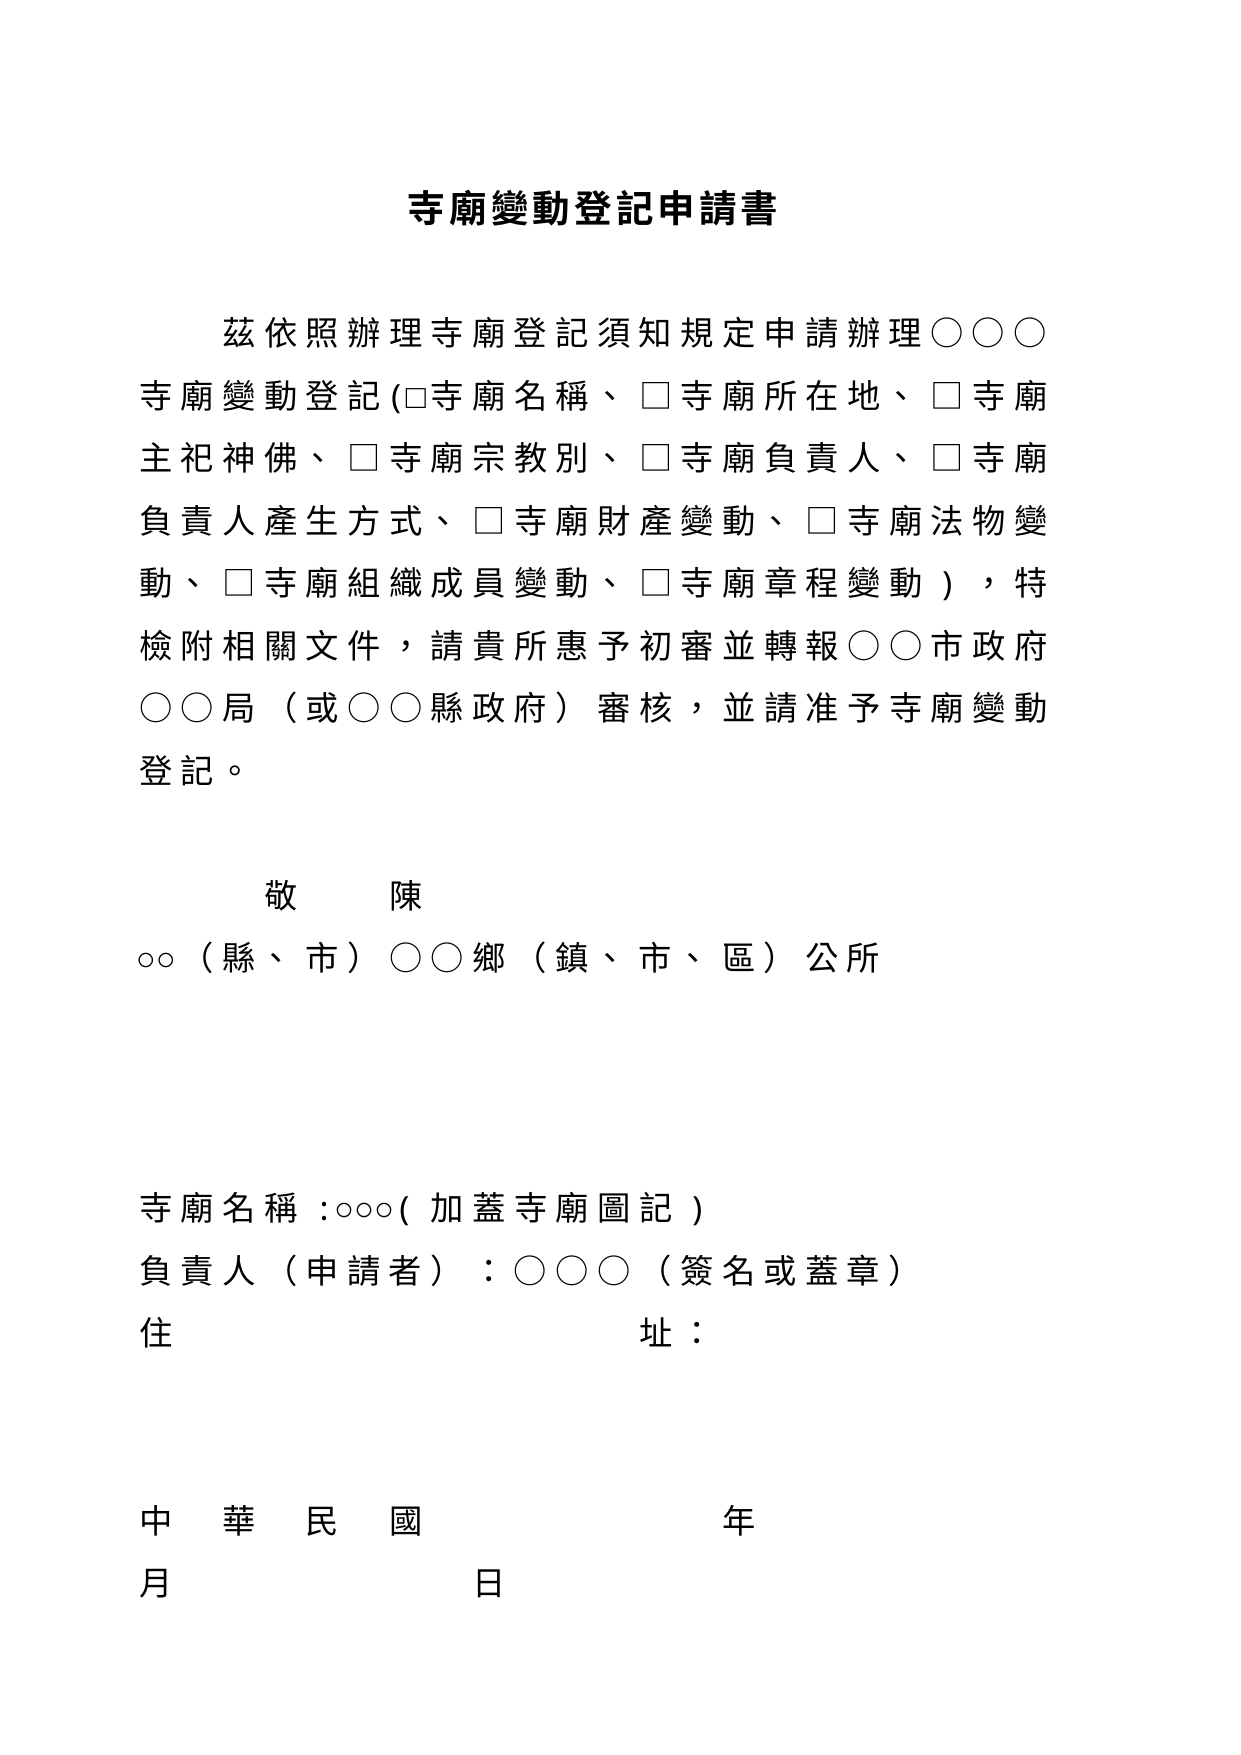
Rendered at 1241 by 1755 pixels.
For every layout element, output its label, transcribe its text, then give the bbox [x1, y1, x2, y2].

text 寺廟變動登記申請書 [135, 164, 1051, 227]
text 茲依照辦理寺廟登記須知規定申請辦理○○○寺廟變動登記(□寺廟名稱、□寺廟所在地、□寺廟主祀神佛、□寺廟宗教別、□寺廟負責人、□寺廟負責人產生方式、□寺廟財產變動、□寺廟法物變動、□寺廟組織成員變動、□寺廟章程變動)，特檢附相關文件，請貴所惠予初審並轉報○○市政府○○局（或○○縣政府）審核，並請准予寺廟變動登記。 [135, 289, 1051, 789]
text ○○（縣、市）○○鄉（鎮、市、區）公所 [135, 914, 1051, 977]
text 負責人（申請者）：○○○（簽名或蓋章） [135, 1227, 1051, 1289]
text 住 址： [135, 1289, 1051, 1352]
text 敬 陳 [135, 852, 1051, 914]
text 寺廟名稱:○○○(加蓋寺廟圖記) [135, 1164, 1051, 1227]
text 中 華 民 國 年 月 日 [135, 1477, 1051, 1602]
